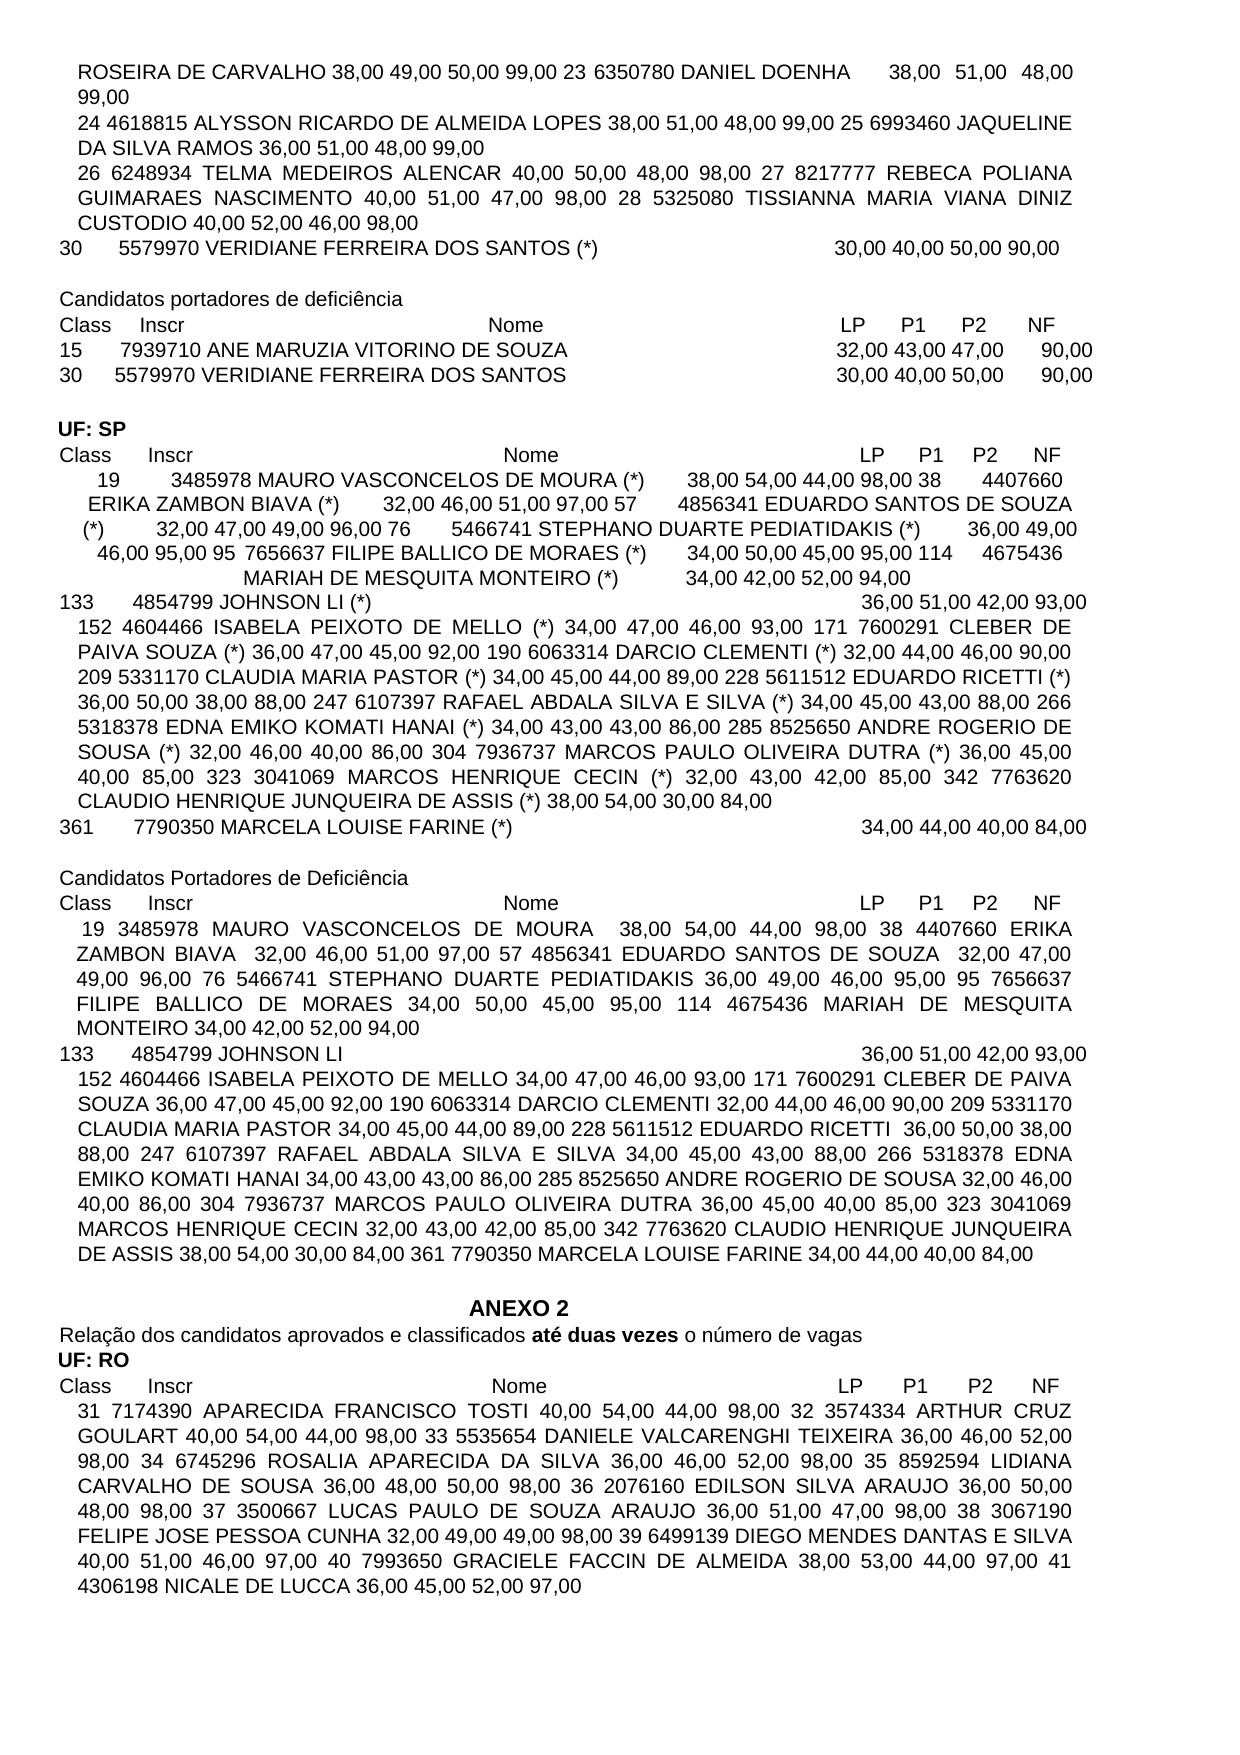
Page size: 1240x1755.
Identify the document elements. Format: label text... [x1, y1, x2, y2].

text Candidatos Portadores de Deficiência [59, 866, 1093, 890]
text 361 7790350 MARCELA LOUISE FARINE (*) 34,00 44,00 40,00 84,00 [59, 815, 1093, 839]
text UF: SP [58, 417, 1093, 441]
text 24 4618815 ALYSSON RICARDO DE ALMEIDA LOPES 38,00 51,00 48,00 99,00 25 6993460 JAQUELINE DA SILVA RAMOS 36,00 51,00 48,00 99,00 [77, 110, 1073, 159]
text 26 6248934 TELMA MEDEIROS ALENCAR 40,00 50,00 48,00 98,00 27 8217777 REBECA POLIANA GUIMARAES NASCIMENTO 40,00 51,00 47,00 98,00 28 5325080 TISSIANNA MARIA VIANA DINIZ CUSTODIO 40,00 52,00 46,00 98,00 [77, 161, 1073, 234]
text Candidatos portadores de deficiência [59, 287, 1093, 311]
text Class Inscr Nome LP P1 P2 NF [59, 1374, 1093, 1398]
text 15 7939710 ANE MARUZIA VITORINO DE SOUZA 32,00 43,00 47,00 90,00 [59, 338, 1093, 362]
text 30 5579970 VERIDIANE FERREIRA DOS SANTOS 30,00 40,00 50,00 90,00 [59, 363, 1093, 387]
text UF: RO [58, 1348, 1093, 1372]
text 30 5579970 VERIDIANE FERREIRA DOS SANTOS (*) 30,00 40,00 50,00 90,00 [59, 236, 1093, 260]
subtitle ANEXO 2 [59, 1295, 1093, 1321]
text Relação dos candidatos aprovados e classificados até duas vezes o número de vagas [59, 1323, 1073, 1347]
text 19 3485978 MAURO VASCONCELOS DE MOURA (*) 38,00 54,00 44,00 98,00 38 4407660 ERIKA ZAMBON BIAVA (*) 32,00 46,00 51,00 97,00 57 4856341 EDUARDO SANTOS DE SOUZA (*) 32,00 47,00 49,00 96,00 76 5466741 STEPHANO DUARTE PEDIATIDAKIS (*) 36,00 49,00 46,00 95,00 95 7656637 FILIPE BALLICO DE MORAES (*) 34,00 50,00 45,00 95,00 114 4675436 MARIAH DE MESQUITA MONTEIRO (*) 34,00 42,00 52,00 94,00 [79, 468, 1081, 589]
text 152 4604466 ISABELA PEIXOTO DE MELLO (*) 34,00 47,00 46,00 93,00 171 7600291 CLEBER DE PAIVA SOUZA (*) 36,00 47,00 45,00 92,00 190 6063314 DARCIO CLEMENTI (*) 32,00 44,00 46,00 90,00 209 5331170 CLAUDIA MARIA PASTOR (*) 34,00 45,00 44,00 89,00 228 5611512 EDUARDO RICETTI (*) 36,00 50,00 38,00 88,00 247 6107397 RAFAEL ABDALA SILVA E SILVA (*) 34,00 45,00 43,00 88,00 266 5318378 EDNA EMIKO KOMATI HANAI (*) 34,00 43,00 43,00 86,00 285 8525650 ANDRE ROGERIO DE SOUSA (*) 32,00 46,00 40,00 86,00 304 7936737 MARCOS PAULO OLIVEIRA DUTRA (*) 36,00 45,00 40,00 85,00 323 3041069 MARCOS HENRIQUE CECIN (*) 32,00 43,00 42,00 85,00 342 7763620 CLAUDIO HENRIQUE JUNQUEIRA DE ASSIS (*) 38,00 54,00 30,00 84,00 [77, 615, 1073, 813]
text ROSEIRA DE CARVALHO 38,00 49,00 50,00 99,00 23 6350780 DANIEL DOENHA 38,00 51,00 48,00 99,00 [77, 60, 1073, 109]
text 133 4854799 JOHNSON LI (*) 36,00 51,00 42,00 93,00 [59, 590, 1093, 614]
text Class Inscr Nome LP P1 P2 NF [59, 442, 1093, 466]
text 152 4604466 ISABELA PEIXOTO DE MELLO 34,00 47,00 46,00 93,00 171 7600291 CLEBER DE PAIVA SOUZA 36,00 47,00 45,00 92,00 190 6063314 DARCIO CLEMENTI 32,00 44,00 46,00 90,00 209 5331170 CLAUDIA MARIA PASTOR 34,00 45,00 44,00 89,00 228 5611512 EDUARDO RICETTI 36,00 50,00 38,00 88,00 247 6107397 RAFAEL ABDALA SILVA E SILVA 34,00 45,00 43,00 88,00 266 5318378 EDNA EMIKO KOMATI HANAI 34,00 43,00 43,00 86,00 285 8525650 ANDRE ROGERIO DE SOUSA 32,00 46,00 40,00 86,00 304 7936737 MARCOS PAULO OLIVEIRA DUTRA 36,00 45,00 40,00 85,00 323 3041069 MARCOS HENRIQUE CECIN 32,00 43,00 42,00 85,00 342 7763620 CLAUDIO HENRIQUE JUNQUEIRA DE ASSIS 38,00 54,00 30,00 84,00 361 7790350 MARCELA LOUISE FARINE 34,00 44,00 40,00 84,00 [77, 1067, 1073, 1265]
text Class Inscr Nome LP P1 P2 NF [59, 891, 1093, 915]
text 133 4854799 JOHNSON LI 36,00 51,00 42,00 93,00 [59, 1042, 1093, 1066]
text Class Inscr Nome LP P1 P2 NF [59, 312, 1093, 336]
text 19 3485978 MAURO VASCONCELOS DE MOURA 38,00 54,00 44,00 98,00 38 4407660 ERIKA ZAMBON BIAVA 32,00 46,00 51,00 97,00 57 4856341 EDUARDO SANTOS DE SOUZA 32,00 47,00 49,00 96,00 76 5466741 STEPHANO DUARTE PEDIATIDAKIS 36,00 49,00 46,00 95,00 95 7656637 FILIPE BALLICO DE MORAES 34,00 50,00 45,00 95,00 114 4675436 MARIAH DE MESQUITA MONTEIRO 34,00 42,00 52,00 94,00 [76, 917, 1073, 1040]
text 31 7174390 APARECIDA FRANCISCO TOSTI 40,00 54,00 44,00 98,00 32 3574334 ARTHUR CRUZ GOULART 40,00 54,00 44,00 98,00 33 5535654 DANIELE VALCARENGHI TEIXEIRA 36,00 46,00 52,00 98,00 34 6745296 ROSALIA APARECIDA DA SILVA 36,00 46,00 52,00 98,00 35 8592594 LIDIANA CARVALHO DE SOUSA 36,00 48,00 50,00 98,00 36 2076160 EDILSON SILVA ARAUJO 36,00 50,00 48,00 98,00 37 3500667 LUCAS PAULO DE SOUZA ARAUJO 36,00 51,00 47,00 98,00 38 3067190 FELIPE JOSE PESSOA CUNHA 32,00 49,00 49,00 98,00 39 6499139 DIEGO MENDES DANTAS E SILVA 40,00 51,00 46,00 97,00 40 7993650 GRACIELE FACCIN DE ALMEIDA 38,00 53,00 44,00 97,00 41 4306198 NICALE DE LUCCA 36,00 45,00 52,00 97,00 [77, 1399, 1073, 1597]
